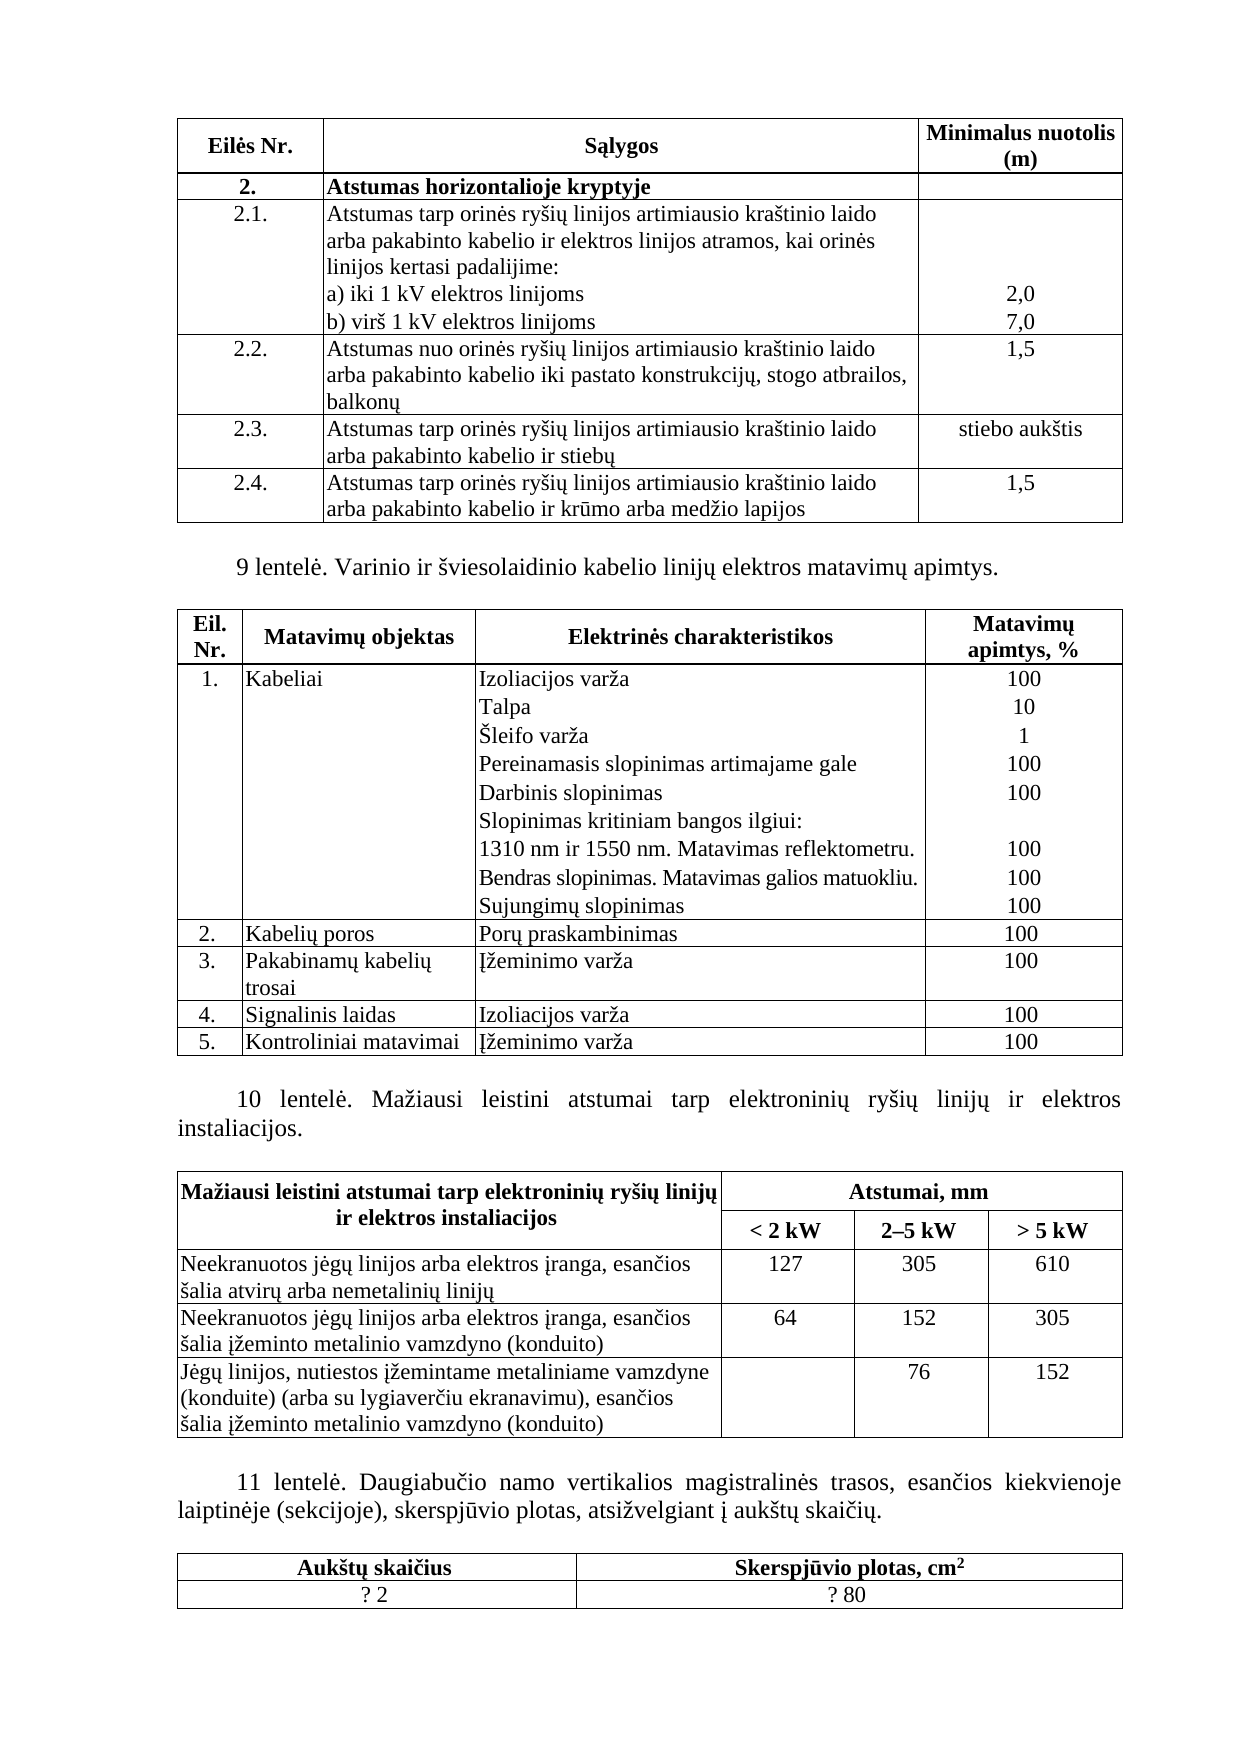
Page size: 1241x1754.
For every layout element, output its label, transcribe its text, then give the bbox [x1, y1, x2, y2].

text 11 lentelė. Daugiabučio namo vertikalios magistralinės trasos, esančios kiekvienoje laiptinėje (sekcijoje), skerspjūvio plotas, atsižvelgiant į aukštų skaičių. [177, 1467, 1122, 1524]
table_cell 1,5 [919, 469, 1122, 522]
table_cell 152 [855, 1304, 988, 1357]
table_cell Atstumas tarp orinės ryšių linijos artimiausio kraštinio laido arba pakabinto kabelio ir stiebų [324, 415, 918, 468]
table_header Atstumai, mm [722, 1172, 1122, 1210]
table_cell Neekranuotos jėgų linijos arba elektros įranga, esančios šalia įžeminto metalinio vamzdyno (konduito) [178, 1304, 721, 1357]
table_cell a) iki 1 kV elektros linijoms [324, 279, 918, 307]
table_cell 305 [855, 1250, 988, 1303]
table_cell 100 [926, 947, 1122, 1000]
table_cell 100 [926, 834, 1122, 862]
table_cell 610 [989, 1250, 1122, 1303]
table_cell 1310 nm ir 1550 nm. Matavimas reflektometru. [476, 834, 925, 862]
table_cell 4. [178, 1001, 242, 1027]
table_cell 127 [722, 1250, 854, 1303]
table_cell Neekranuotos jėgų linijos arba elektros įranga, esančios šalia atvirų arba nemetalinių linijų [178, 1250, 721, 1303]
text 10 lentelė. Mažiausi leistini atstumai tarp elektroninių ryšių linijų ir elektros instaliacijos. [177, 1084, 1122, 1142]
table_cell 2. [178, 920, 242, 946]
table_cell 10 [926, 691, 1122, 720]
table_cell Pereinamasis slopinimas artimajame gale [476, 748, 925, 777]
table_cell 2.4. [178, 469, 323, 522]
table_cell 100 [926, 1001, 1122, 1027]
table_cell Atstumas tarp orinės ryšių linijos artimiausio kraštinio laido arba pakabinto kabelio ir elektros linijos atramos, kai orinės linijos kertasi padalijime: [324, 200, 918, 279]
table_cell Įžeminimo varža [476, 947, 925, 1000]
table_header Aukštų skaičius [178, 1554, 576, 1580]
table_cell [926, 805, 1122, 833]
table_header Mažiausi leistini atstumai tarp elektroninių ryšių linijų ir elektros instaliacijos [178, 1172, 721, 1249]
table_header Skerspjūvio plotas, cm2 [577, 1554, 1122, 1580]
table_cell 2.3. [178, 415, 323, 468]
table_cell 1 [926, 720, 1122, 748]
table_cell Darbinis slopinimas [476, 777, 925, 805]
table_cell 2.1. [178, 200, 323, 334]
table_cell 100 [926, 748, 1122, 777]
table_cell Signalinis laidas [243, 1001, 475, 1027]
table_cell Jėgų linijos, nutiestos įžemintame metaliniame vamzdyne (konduite) (arba su lygiaverčiu ekranavimu), esančios šalia įžeminto metalinio vamzdyno (konduito) [178, 1358, 721, 1437]
table_cell Atstumas tarp orinės ryšių linijos artimiausio kraštinio laido arba pakabinto kabelio ir krūmo arba medžio lapijos [324, 469, 918, 522]
table_cell Izoliacijos varža [476, 1001, 925, 1027]
table_cell 100 [926, 862, 1122, 890]
table_cell >=? 80 [577, 1581, 1122, 1608]
table_header Eil. Nr. [178, 610, 242, 663]
table_cell Kabelių poros [243, 920, 475, 946]
table_header Elektrinės charakteristikos [476, 610, 925, 663]
table_cell Izoliacijos varža [476, 665, 925, 691]
table_cell 100 [926, 920, 1122, 946]
table_cell [919, 174, 1122, 199]
table_cell 2. [178, 174, 323, 199]
table_header Eilės Nr. [178, 119, 323, 172]
table_cell < 2 kW [722, 1211, 854, 1249]
table_cell Kontroliniai matavimai [243, 1028, 475, 1055]
table_cell 5. [178, 1028, 242, 1055]
table_cell 3. [178, 947, 242, 1000]
table_header Matavimų apimtys, % [926, 610, 1122, 663]
table_cell 100 [926, 1028, 1122, 1055]
table_cell 1,5 [919, 335, 1122, 414]
table_header Sąlygos [324, 119, 918, 172]
table_cell ?<= 2 [178, 1581, 576, 1608]
table_header Matavimų objektas [243, 610, 475, 663]
table_cell Bendras slopinimas. Matavimas galios matuokliu. [476, 862, 925, 890]
table_cell 7,0 [919, 307, 1122, 334]
text 9 lentelė. Varinio ir šviesolaidinio kabelio linijų elektros matavimų apimtys. [177, 552, 1122, 580]
table_cell Porų praskambinimas [476, 920, 925, 946]
table_cell b) virš 1 kV elektros linijoms [324, 307, 918, 334]
table_cell Įžeminimo varža [476, 1028, 925, 1055]
table_cell 305 [989, 1304, 1122, 1357]
table_cell 152 [989, 1358, 1122, 1437]
table_header Minimalus nuotolis (m) [919, 119, 1122, 172]
table_cell 100 [926, 890, 1122, 919]
table_cell 100 [926, 777, 1122, 805]
table_cell 2–5 kW [855, 1211, 988, 1249]
table_cell [919, 200, 1122, 279]
table_cell 76 [855, 1358, 988, 1437]
table_cell 64 [722, 1304, 854, 1357]
table_cell Atstumas nuo orinės ryšių linijos artimiausio kraštinio laido arba pakabinto kabelio iki pastato konstrukcijų, stogo atbrailos, balkonų [324, 335, 918, 414]
table_cell Slopinimas kritiniam bangos ilgiui: [476, 805, 925, 833]
table_cell Atstumas horizontalioje kryptyje [324, 174, 918, 199]
table_cell stiebo aukštis [919, 415, 1122, 468]
table_cell > 5 kW [989, 1211, 1122, 1249]
table_cell 2.2. [178, 335, 323, 414]
table_cell Šleifo varža [476, 720, 925, 748]
table_cell Pakabinamų kabelių trosai [243, 947, 475, 1000]
table_cell 100 [926, 665, 1122, 691]
table_cell Kabeliai [243, 665, 475, 919]
table_cell 2,0 [919, 279, 1122, 307]
table_cell 1. [178, 665, 242, 919]
table_cell [722, 1358, 854, 1437]
table_cell Talpa [476, 691, 925, 720]
table_cell Sujungimų slopinimas [476, 890, 925, 919]
